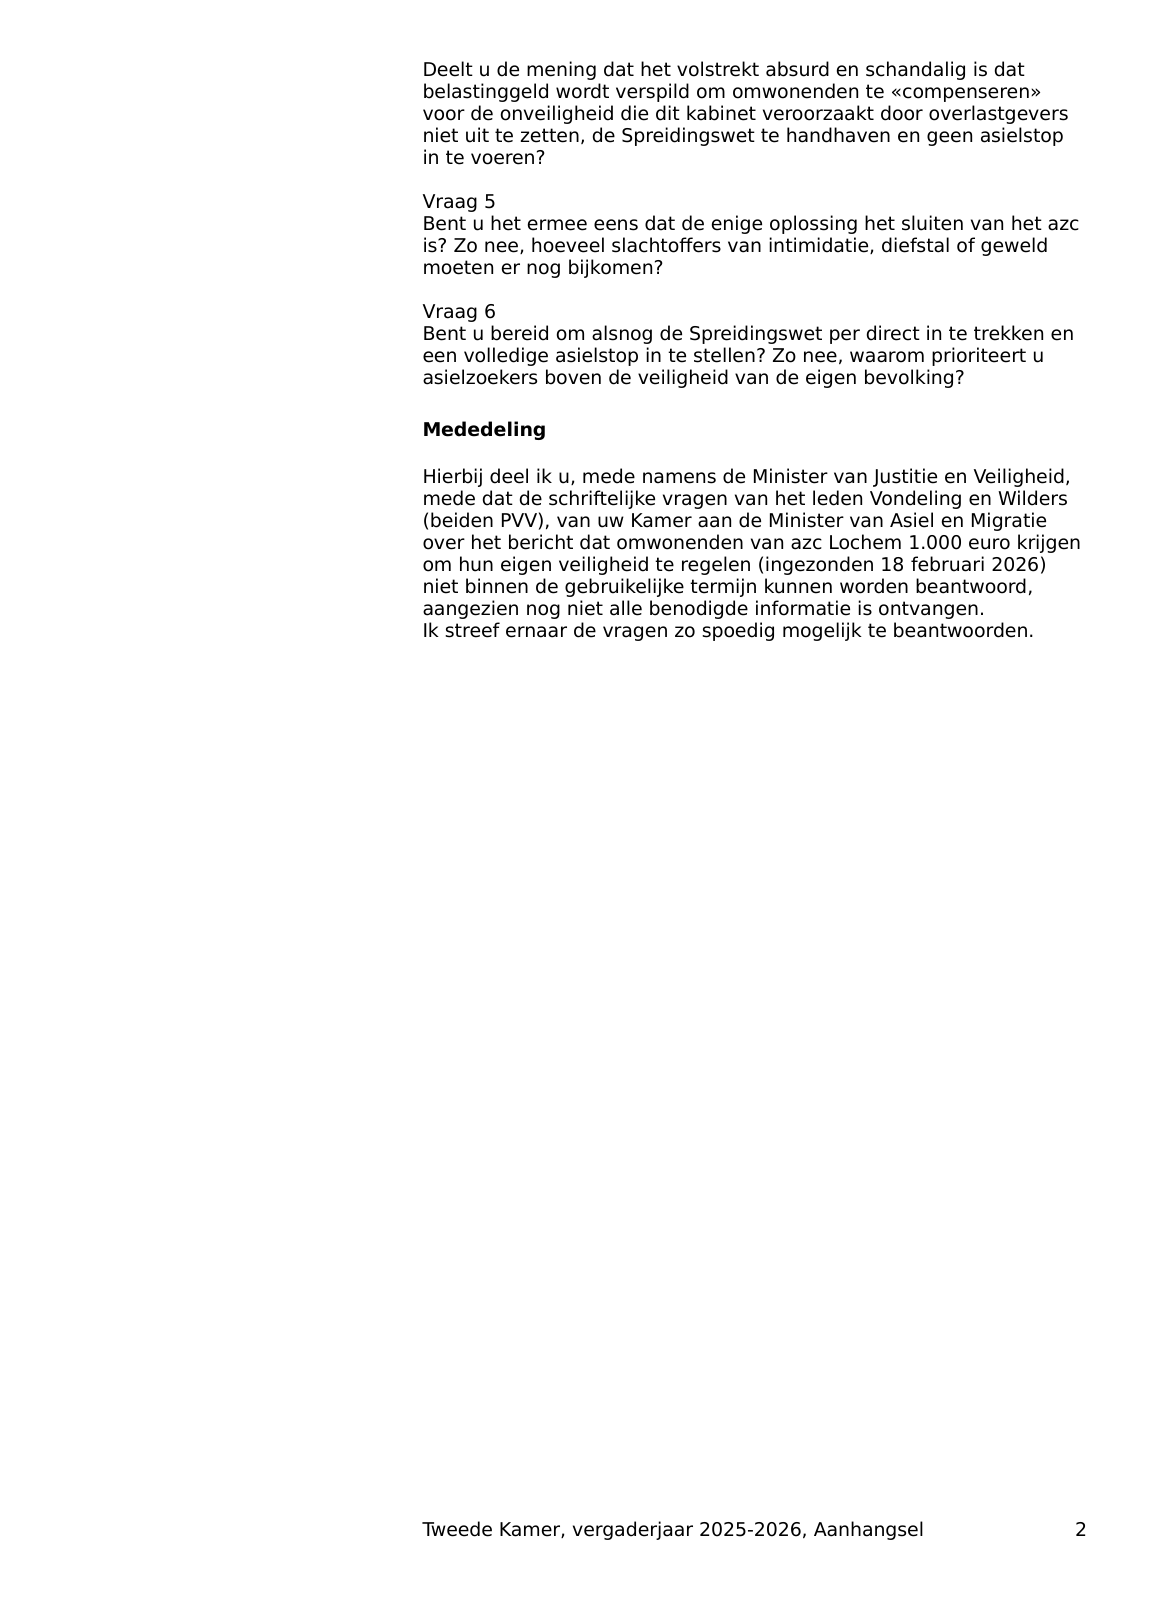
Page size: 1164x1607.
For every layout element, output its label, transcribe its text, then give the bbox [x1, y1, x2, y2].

text Bent u bereid om alsnog de Spreidingswet per direct in te trekken en een volledige asielstop in te stellen? Zo nee, waarom prioriteert u asielzoekers boven de veiligheid van de eigen bevolking? [422, 323, 1087, 389]
text Hierbij deel ik u, mede namens de Minister van Justitie en Veiligheid, mede dat de schriftelijke vragen van het leden Vondeling en Wilders (beiden PVV), van uw Kamer aan de Minister van Asiel en Migratie over het bericht dat omwonenden van azc Lochem 1.000 euro krijgen om hun eigen veiligheid te regelen (ingezonden 18 februari 2026) niet binnen de gebruikelijke termijn kunnen worden beantwoord, aangezien nog niet alle benodigde informatie is ontvangen. [422, 466, 1087, 620]
text Deelt u de mening dat het volstrekt absurd en schandalig is dat belastinggeld wordt verspild om omwonenden te «compenseren» voor de onveiligheid die dit kabinet veroorzaakt door overlastgevers niet uit te zetten, de Spreidingswet te handhaven en geen asielstop in te voeren? [422, 59, 1087, 169]
text Bent u het ermee eens dat de enige oplossing het sluiten van het azc is? Zo nee, hoeveel slachtoffers van intimidatie, diefstal of geweld moeten er nog bijkomen? [422, 213, 1087, 279]
subtitle Mededeling [422, 419, 1087, 441]
text Vraag 5 [422, 191, 1087, 213]
text Ik streef ernaar de vragen zo spoedig mogelijk te beantwoorden. [422, 620, 1087, 642]
text Vraag 6 [422, 301, 1087, 323]
